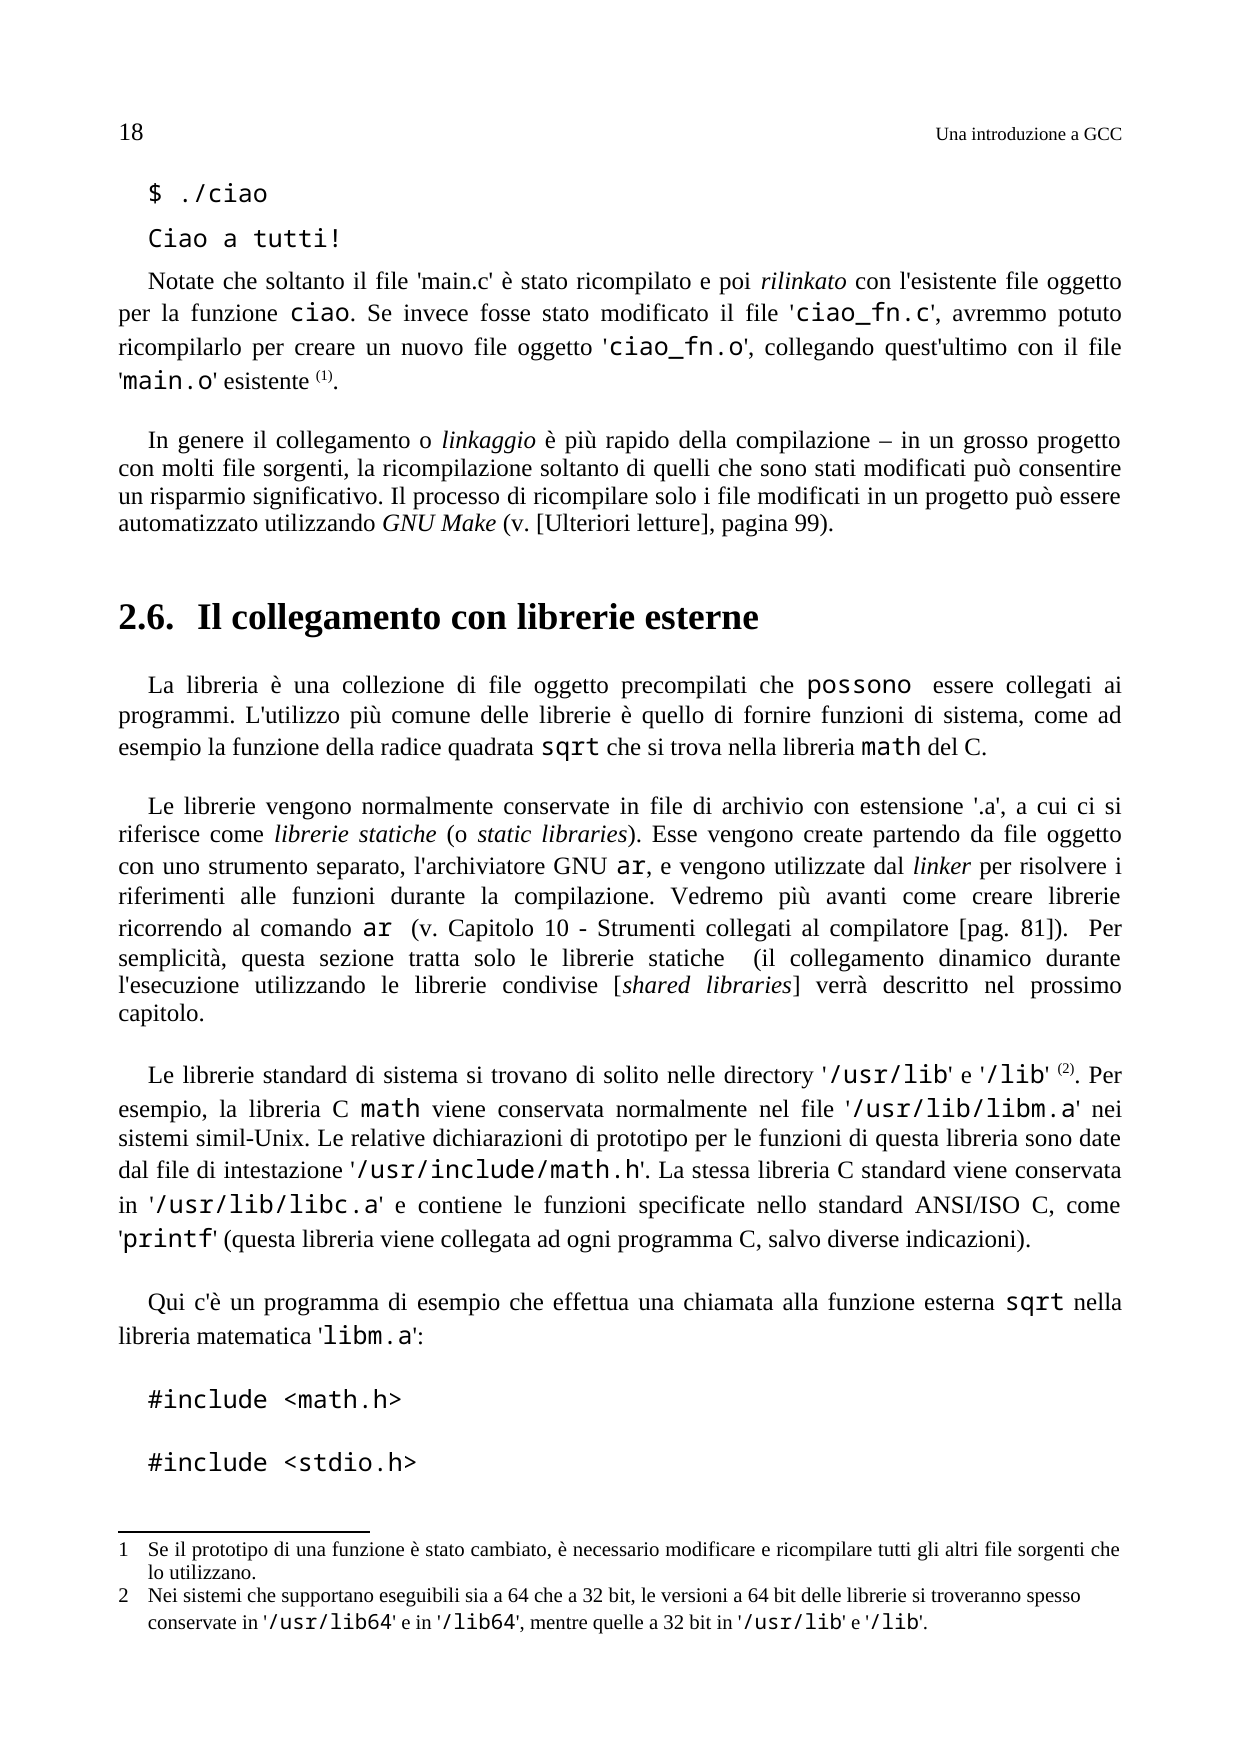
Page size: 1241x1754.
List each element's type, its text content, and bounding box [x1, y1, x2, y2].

text Ciao a tutti! [148, 221, 1122, 255]
text $ ./ciao [148, 175, 1122, 209]
text Notate che soltanto il file 'main.c' è stato ricompilato e poi rilinkato con l'esistente file oggetto per la funzione ciao. Se invece fosse stato modificato il file 'ciao_fn.c', avremmo potuto ricompilarlo per creare un nuovo file oggetto 'ciao_fn.o', collegando quest'ultimo con il file 'main.o' esistente (). [118, 267, 1122, 397]
text Le librerie standard di sistema si trovano di solito nelle directory '/usr/lib' e '/lib' (). Per esempio, la libreria C math viene conservata normalmente nel file '/usr/lib/libm.a' nei sistemi simil-Unix. Le relative dichiarazioni di prototipo per le funzioni di questa libreria sono date dal file di intestazione '/usr/include/math.h'. La stessa libreria C standard viene conservata in '/usr/lib/libc.a' e contiene le funzioni specificate nello standard ANSI/ISO C, come 'printf' (questa libreria viene collegata ad ogni programma C, salvo diverse indicazioni). [118, 1056, 1122, 1254]
text Nei sistemi che supportano eseguibili sia a 64 che a 32 bit, le versioni a 64 bit delle librerie si troveranno spesso conservate in '/usr/lib64' e in '/lib64', mentre quelle a 32 bit in '/usr/lib' e '/lib'. [118, 1584, 1122, 1636]
text Se il prototipo di una funzione è stato cambiato, è necessario modificare e ricompilare tutti gli altri file sorgenti che lo utilizzano. [118, 1538, 1122, 1584]
text Qui c'è un programma di esempio che effettua una chiamata alla funzione esterna sqrt nella libreria matematica 'libm.a': [118, 1284, 1122, 1352]
text Le librerie vengono normalmente conservate in file di archivio con estensione '.a', a cui ci si riferisce come librerie statiche (o static libraries). Esse vengono create partendo da file oggetto con uno strumento separato, l'archiviatore GNU ar, e vengono utilizzate dal linker per risolvere i riferimenti alle funzioni durante la compilazione. Vedremo più avanti come creare librerie ricorrendo al comando ar (v. Capitolo 10 - Strumenti collegati al compilatore [pag. 75]). Per semplicità, questa sezione tratta solo le librerie statiche (il collegamento dinamico durante l'esecuzione utilizzando le librerie condivise [shared libraries] verrà descritto nel prossimo capitolo. [118, 792, 1122, 1027]
text In genere il collegamento o linkaggio è più rapido della compilazione – in un grosso progetto con molti file sorgenti, la ricompilazione soltanto di quelli che sono stati modificati può consentire un risparmio significativo. Il processo di ricompilare solo i file modificati in un progetto può essere automatizzato utilizzando GNU Make (v. [Ulteriori letture], pagina 93). [118, 426, 1122, 537]
text #include <math.h> [118, 1381, 1122, 1416]
text #include <stdio.h> [118, 1445, 1122, 1479]
subtitle Il collegamento con librerie esterne [118, 596, 1122, 638]
text La libreria è una collezione di file oggetto precompilati che possono essere collegati ai programmi. L'utilizzo più comune delle librerie è quello di fornire funzioni di sistema, come ad esempio la funzione della radice quadrata sqrt che si trova nella libreria math del C. [118, 667, 1122, 763]
